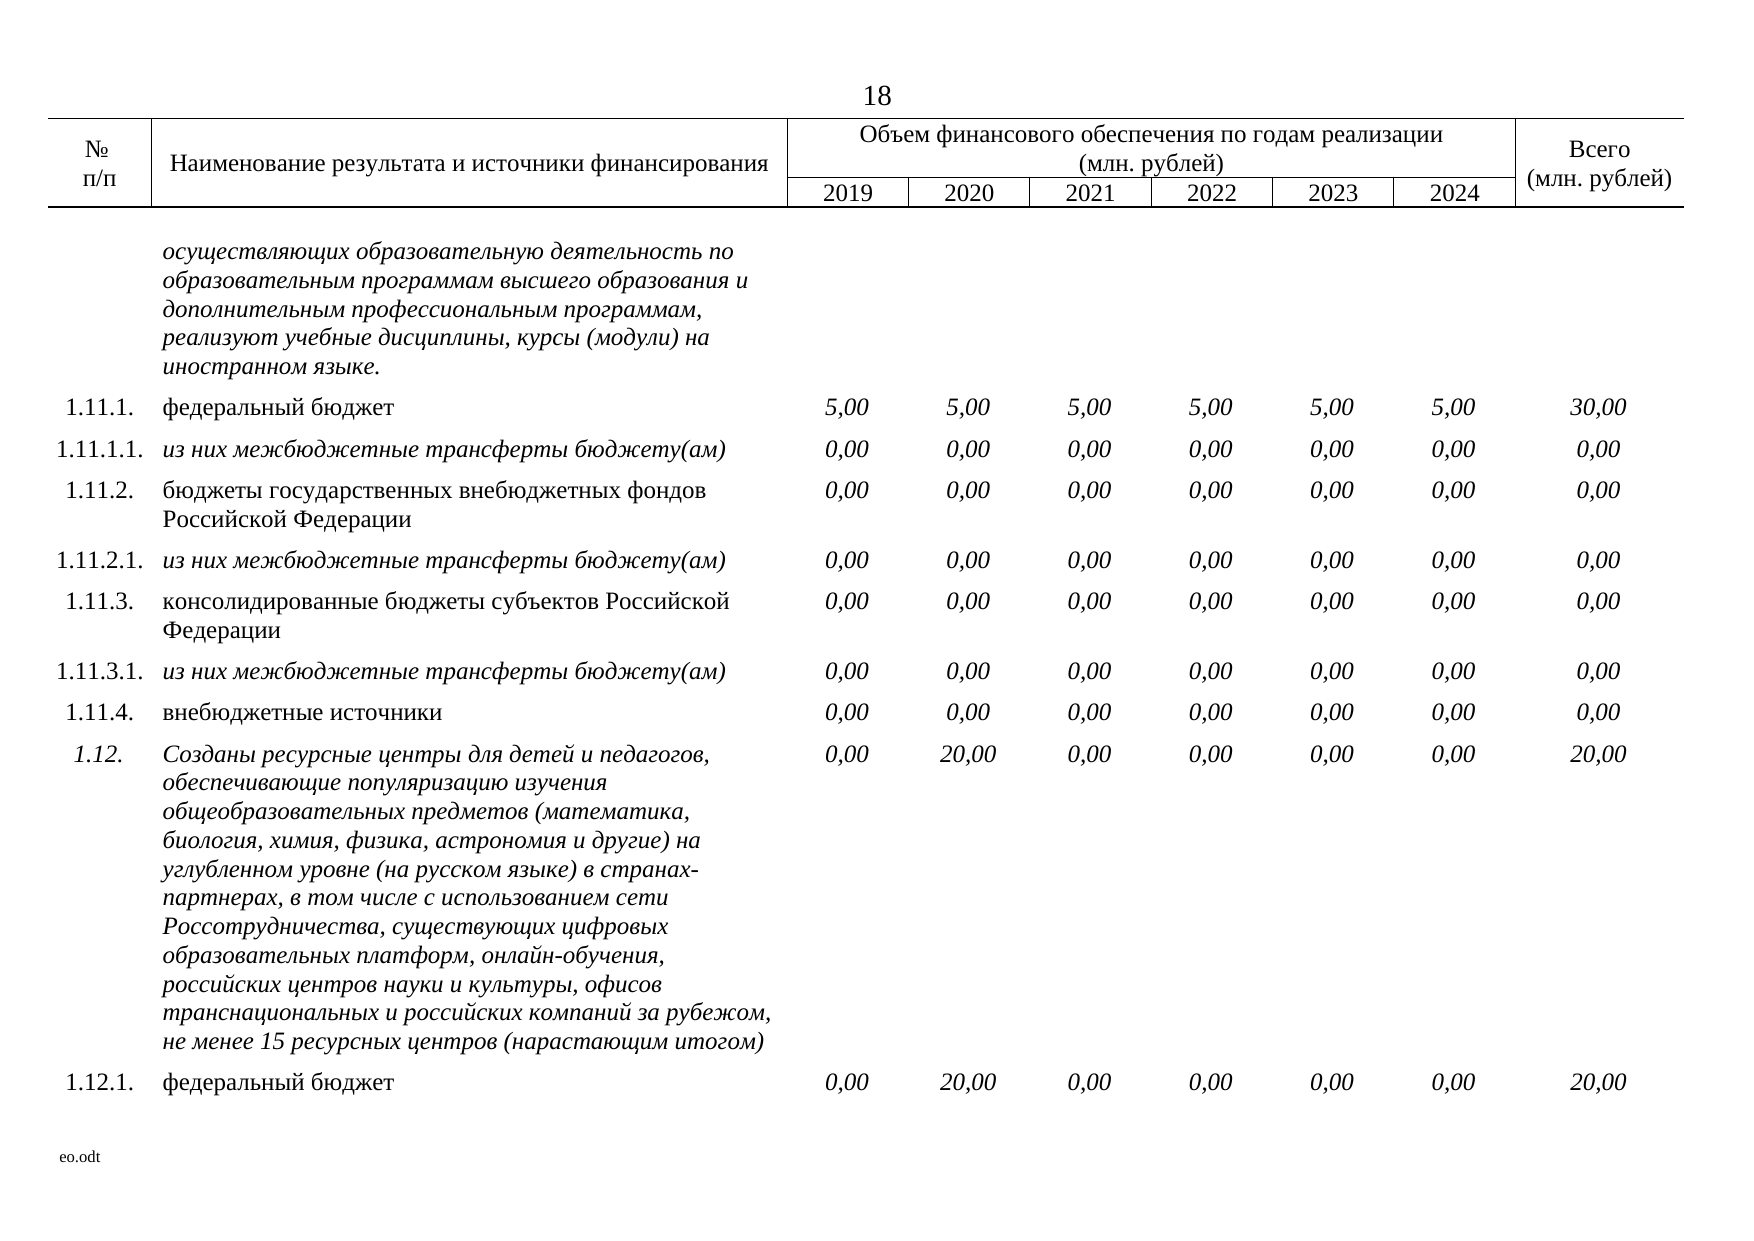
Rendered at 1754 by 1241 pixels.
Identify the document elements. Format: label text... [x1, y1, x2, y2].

table_cell 5,00 [909, 393, 1030, 434]
table_header Объем финансового обеспечения по годам реализации (млн. рублей) [788, 119, 1515, 177]
table_header Всего (млн. рублей) [1516, 119, 1684, 206]
table_cell [1273, 208, 1394, 236]
table_cell [48, 236, 151, 392]
table_cell 0,00 [787, 434, 908, 475]
table_cell 20,00 [1515, 739, 1684, 1067]
table_cell бюджеты государственных внебюджетных фондов Российской Федерации [151, 475, 787, 545]
table_cell 0,00 [1151, 586, 1272, 656]
table_cell 1.11.1. [48, 393, 151, 434]
table_cell 0,00 [1151, 545, 1272, 586]
table_cell 0,00 [1394, 739, 1515, 1067]
table_cell 0,00 [1030, 739, 1151, 1067]
table_cell 5,00 [1394, 393, 1515, 434]
table_cell 0,00 [1515, 698, 1684, 739]
table_cell 0,00 [1394, 1068, 1515, 1109]
table_cell [909, 208, 1030, 236]
table_cell 30,00 [1515, 393, 1684, 434]
table_cell из них межбюджетные трансферты бюджету(ам) [151, 545, 787, 586]
table_cell Созданы ресурсные центры для детей и педагогов, обеспечивающие популяризацию изучения общеобразовательных предметов (математика, биология, химия, физика, астрономия и другие) на углубленном уровне (на русском языке) в странах-партнерах, в том числе с использованием сети Россотрудничества, существующих цифровых образовательных платформ, онлайн-обучения, российских центров науки и культуры, офисов транснациональных и российских компаний за рубежом, не менее 15 ресурсных центров (нарастающим итогом) [151, 739, 787, 1067]
table_cell 0,00 [1515, 545, 1684, 586]
table_cell 0,00 [787, 475, 908, 545]
table_cell 0,00 [1151, 739, 1272, 1067]
table_cell 0,00 [909, 656, 1030, 697]
table_cell [1515, 236, 1684, 392]
table_cell 0,00 [1515, 475, 1684, 545]
table_cell [48, 208, 151, 236]
table_cell 0,00 [1030, 545, 1151, 586]
table_cell 2019 [788, 178, 908, 206]
table_cell [1030, 208, 1151, 236]
table_cell 1.11.2. [48, 475, 151, 545]
table_cell [1151, 208, 1272, 236]
table_cell 5,00 [1273, 393, 1394, 434]
table_cell 0,00 [909, 434, 1030, 475]
table_cell [787, 236, 908, 392]
table_cell 0,00 [1394, 698, 1515, 739]
table_cell 1.11.1.1. [48, 434, 151, 475]
table_cell 0,00 [1273, 434, 1394, 475]
table_cell осуществляющих образовательную деятельность по образовательным программам высшего образования и дополнительным профессиональным программам, реализуют учебные дисциплины, курсы (модули) на иностранном языке. [151, 236, 787, 392]
table_cell 0,00 [1273, 475, 1394, 545]
table_cell 0,00 [1030, 1068, 1151, 1109]
table_cell 2024 [1394, 178, 1515, 206]
table_cell 0,00 [787, 545, 908, 586]
table_cell 0,00 [1151, 698, 1272, 739]
table_cell 1.11.3.1. [48, 656, 151, 697]
table_cell [1151, 236, 1272, 392]
table_cell федеральный бюджет [151, 1068, 787, 1109]
table_header № п/п [48, 119, 151, 206]
table_cell 0,00 [1030, 434, 1151, 475]
table_cell [151, 208, 787, 236]
table_cell 0,00 [1151, 1068, 1272, 1109]
table_cell 0,00 [909, 475, 1030, 545]
table_cell 20,00 [909, 1068, 1030, 1109]
table_cell 0,00 [1394, 545, 1515, 586]
table_header Наименование результата и источники финансирования [152, 119, 787, 206]
table_cell из них межбюджетные трансферты бюджету(ам) [151, 656, 787, 697]
table_cell [1273, 236, 1394, 392]
table_cell 0,00 [1273, 698, 1394, 739]
table_cell [909, 236, 1030, 392]
table_cell 0,00 [1515, 586, 1684, 656]
table_cell 0,00 [1030, 698, 1151, 739]
table_cell 0,00 [909, 698, 1030, 739]
table_cell 20,00 [909, 739, 1030, 1067]
table_cell 5,00 [1151, 393, 1272, 434]
table_cell 0,00 [1151, 656, 1272, 697]
table_cell 0,00 [1515, 434, 1684, 475]
table_cell 0,00 [787, 698, 908, 739]
table_cell 0,00 [1030, 586, 1151, 656]
table_cell [1394, 236, 1515, 392]
table_cell 1.12.1. [48, 1068, 151, 1109]
table_cell [1030, 236, 1151, 392]
table_cell [1515, 208, 1684, 236]
table_cell 20,00 [1515, 1068, 1684, 1109]
table_cell 0,00 [787, 656, 908, 697]
table_cell [1394, 208, 1515, 236]
table_cell 0,00 [1273, 586, 1394, 656]
table_cell 0,00 [1273, 739, 1394, 1067]
table_cell 1.11.3. [48, 586, 151, 656]
table_cell 0,00 [787, 739, 908, 1067]
table_cell 0,00 [1030, 475, 1151, 545]
table_cell 0,00 [1273, 1068, 1394, 1109]
table_cell 0,00 [1151, 434, 1272, 475]
table_cell 0,00 [1515, 656, 1684, 697]
table_cell 2023 [1273, 178, 1393, 206]
table_cell 1.12. [48, 739, 151, 1067]
table_cell 0,00 [1394, 434, 1515, 475]
table_cell 2022 [1152, 178, 1272, 206]
table_cell 0,00 [1394, 475, 1515, 545]
table_cell [787, 208, 908, 236]
table_cell 0,00 [909, 586, 1030, 656]
table_cell 0,00 [1273, 545, 1394, 586]
table_cell федеральный бюджет [151, 393, 787, 434]
table_cell 0,00 [1394, 586, 1515, 656]
table_cell внебюджетные источники [151, 698, 787, 739]
table_cell 0,00 [1394, 656, 1515, 697]
table_cell консолидированные бюджеты субъектов Российской Федерации [151, 586, 787, 656]
table_cell 1.11.4. [48, 698, 151, 739]
table_cell 0,00 [787, 586, 908, 656]
table_cell 2020 [909, 178, 1029, 206]
table_cell 0,00 [1030, 656, 1151, 697]
table_cell 0,00 [1151, 475, 1272, 545]
table_cell 2021 [1030, 178, 1151, 206]
table_cell 5,00 [1030, 393, 1151, 434]
table_cell из них межбюджетные трансферты бюджету(ам) [151, 434, 787, 475]
table_cell 0,00 [1273, 656, 1394, 697]
table_cell 5,00 [787, 393, 908, 434]
table_cell 1.11.2.1. [48, 545, 151, 586]
table_cell 0,00 [909, 545, 1030, 586]
table_cell 0,00 [787, 1068, 908, 1109]
